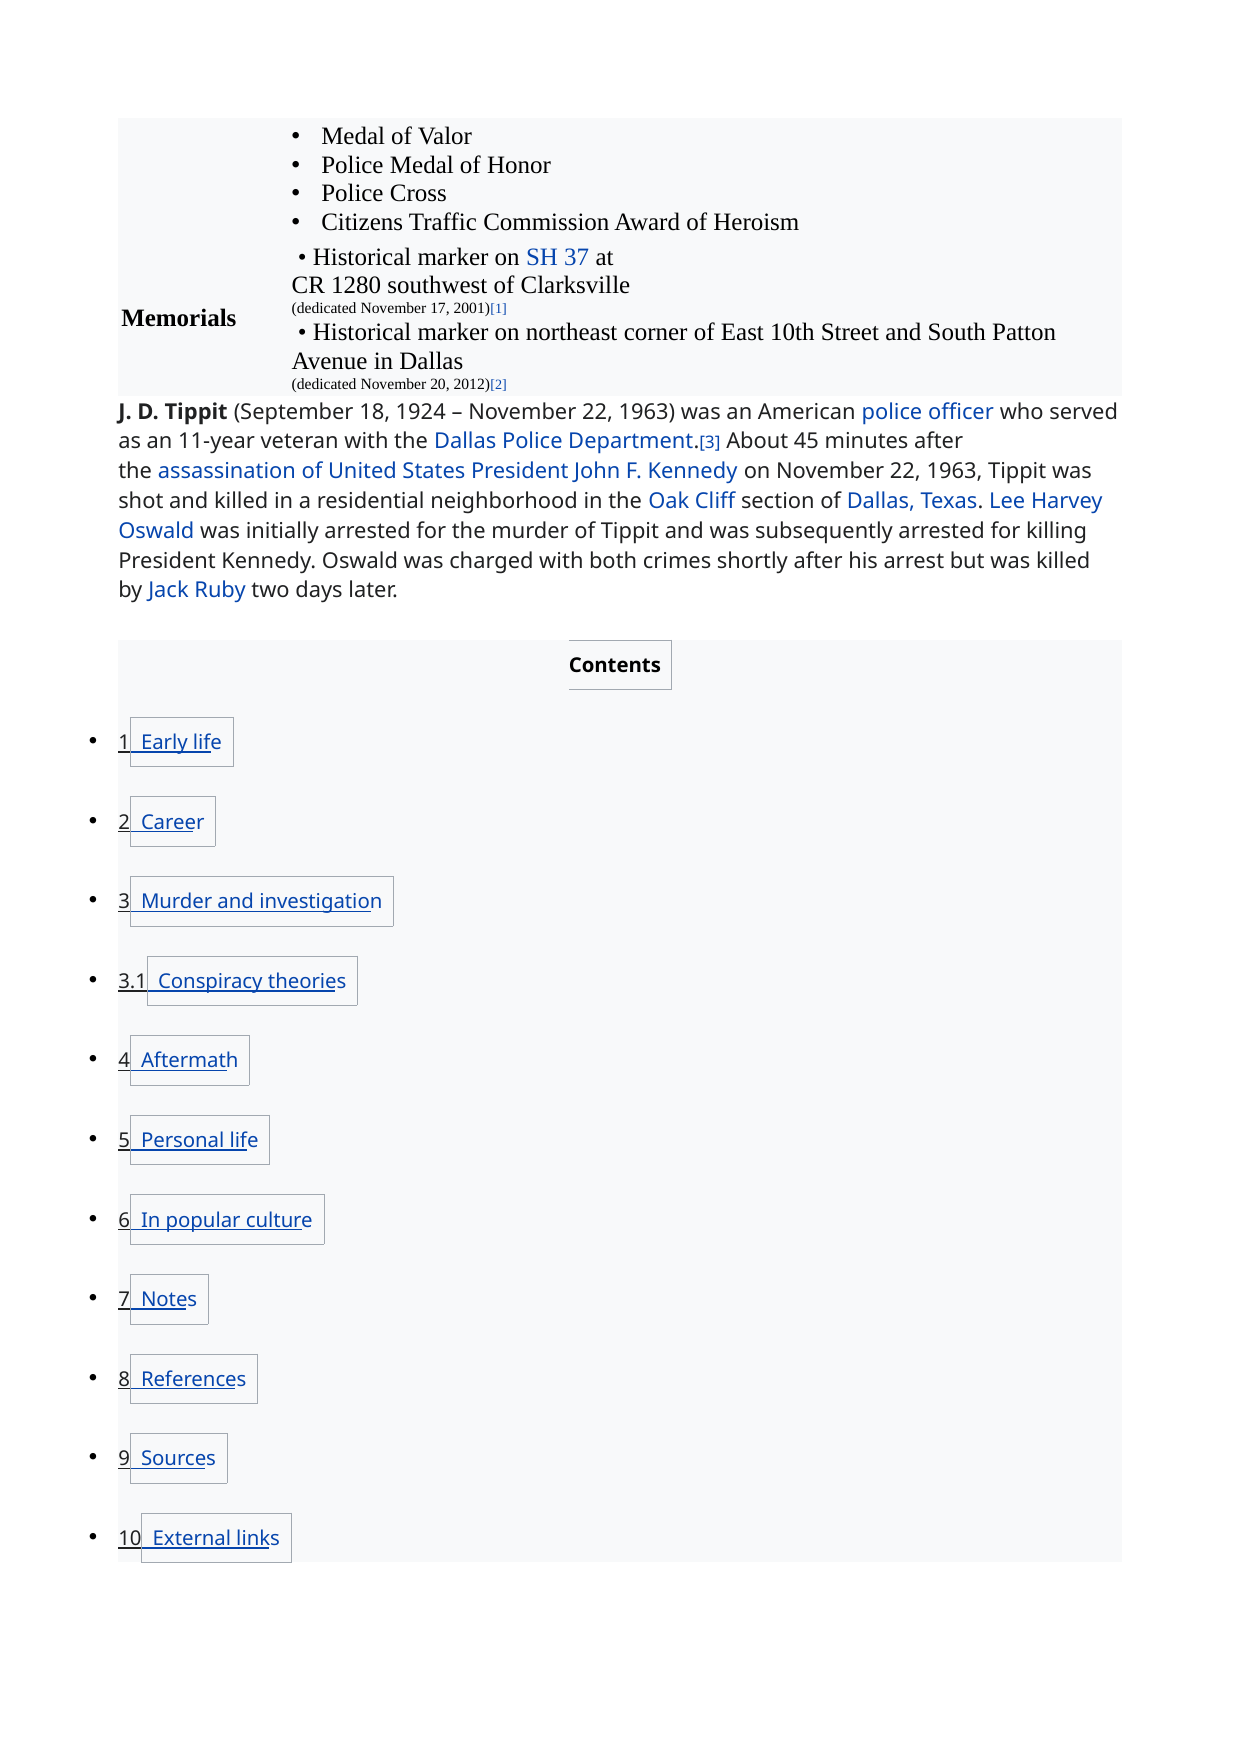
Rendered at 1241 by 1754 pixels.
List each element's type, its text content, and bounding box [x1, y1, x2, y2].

table_cell Certificate of Merit Medal of Valor Police Medal of Honor Police Cross Citizens Traffic Commission Award of Heroism [289, 118, 1122, 239]
list External links [142, 1514, 291, 1562]
list Career [131, 797, 215, 846]
list [270, 1115, 1122, 1164]
list [118, 1469, 130, 1483]
table_cell • Historical marker on SH 37 at CR 1280 southwest of Clarksville (dedicated November 17, 2001)[1] • Historical marker on northeast corner of East 10th Street and South Patton Avenue in Dallas (dedicated November 20, 2012)[2] [289, 239, 1122, 396]
list 10 [118, 1513, 141, 1547]
list 6 [118, 1194, 130, 1229]
list Murder and investigation [131, 877, 393, 926]
list 3.1 [118, 956, 147, 990]
list [394, 876, 1122, 926]
list 8References [118, 1353, 257, 1388]
list 3 [118, 876, 130, 911]
list Aftermath [131, 1036, 249, 1085]
list 5 [118, 1115, 130, 1149]
list Personal life [131, 1116, 269, 1164]
list 7 [118, 1274, 130, 1308]
list In popular culture [131, 1195, 324, 1244]
list 2 [118, 796, 130, 831]
list [250, 1035, 1122, 1085]
list 8References [131, 1355, 257, 1403]
list 4 [118, 1035, 130, 1070]
list [118, 1310, 130, 1324]
list 9 [118, 1433, 130, 1468]
list [216, 796, 1122, 846]
list 8References [258, 1353, 1122, 1403]
list [292, 1513, 1122, 1562]
text J. D. Tippit (September 18, 1924 – November 22, 1963) was an American police officer who served as an 11-year veteran with the Dallas Police Department.[3] About 45 minutes after the assassination of United States President John F. Kennedy on November 22, 1963, Tippit was shot and killed in a residential neighborhood in the Oak Cliff section of Dallas, Texas. Lee Harvey Oswald was initially arrested for the murder of Tippit and was subsequently arrested for killing President Kennedy. Oswald was charged with both crimes shortly after his arrest but was killed by Jack Ruby two days later. [118, 396, 1122, 604]
list Conspiracy theories [148, 957, 357, 1005]
subtitle [672, 639, 1122, 689]
subtitle Contents [118, 639, 671, 689]
list Notes [131, 1275, 208, 1324]
list [228, 1433, 1122, 1483]
list [209, 1274, 1122, 1324]
list [118, 832, 130, 846]
list [358, 956, 1122, 1005]
list 1 [118, 717, 130, 751]
list [325, 1194, 1122, 1244]
list [234, 717, 1122, 767]
table_cell Memorials [118, 239, 288, 396]
list Sources [131, 1434, 227, 1483]
list Early life [131, 718, 233, 766]
table_cell [118, 118, 288, 239]
